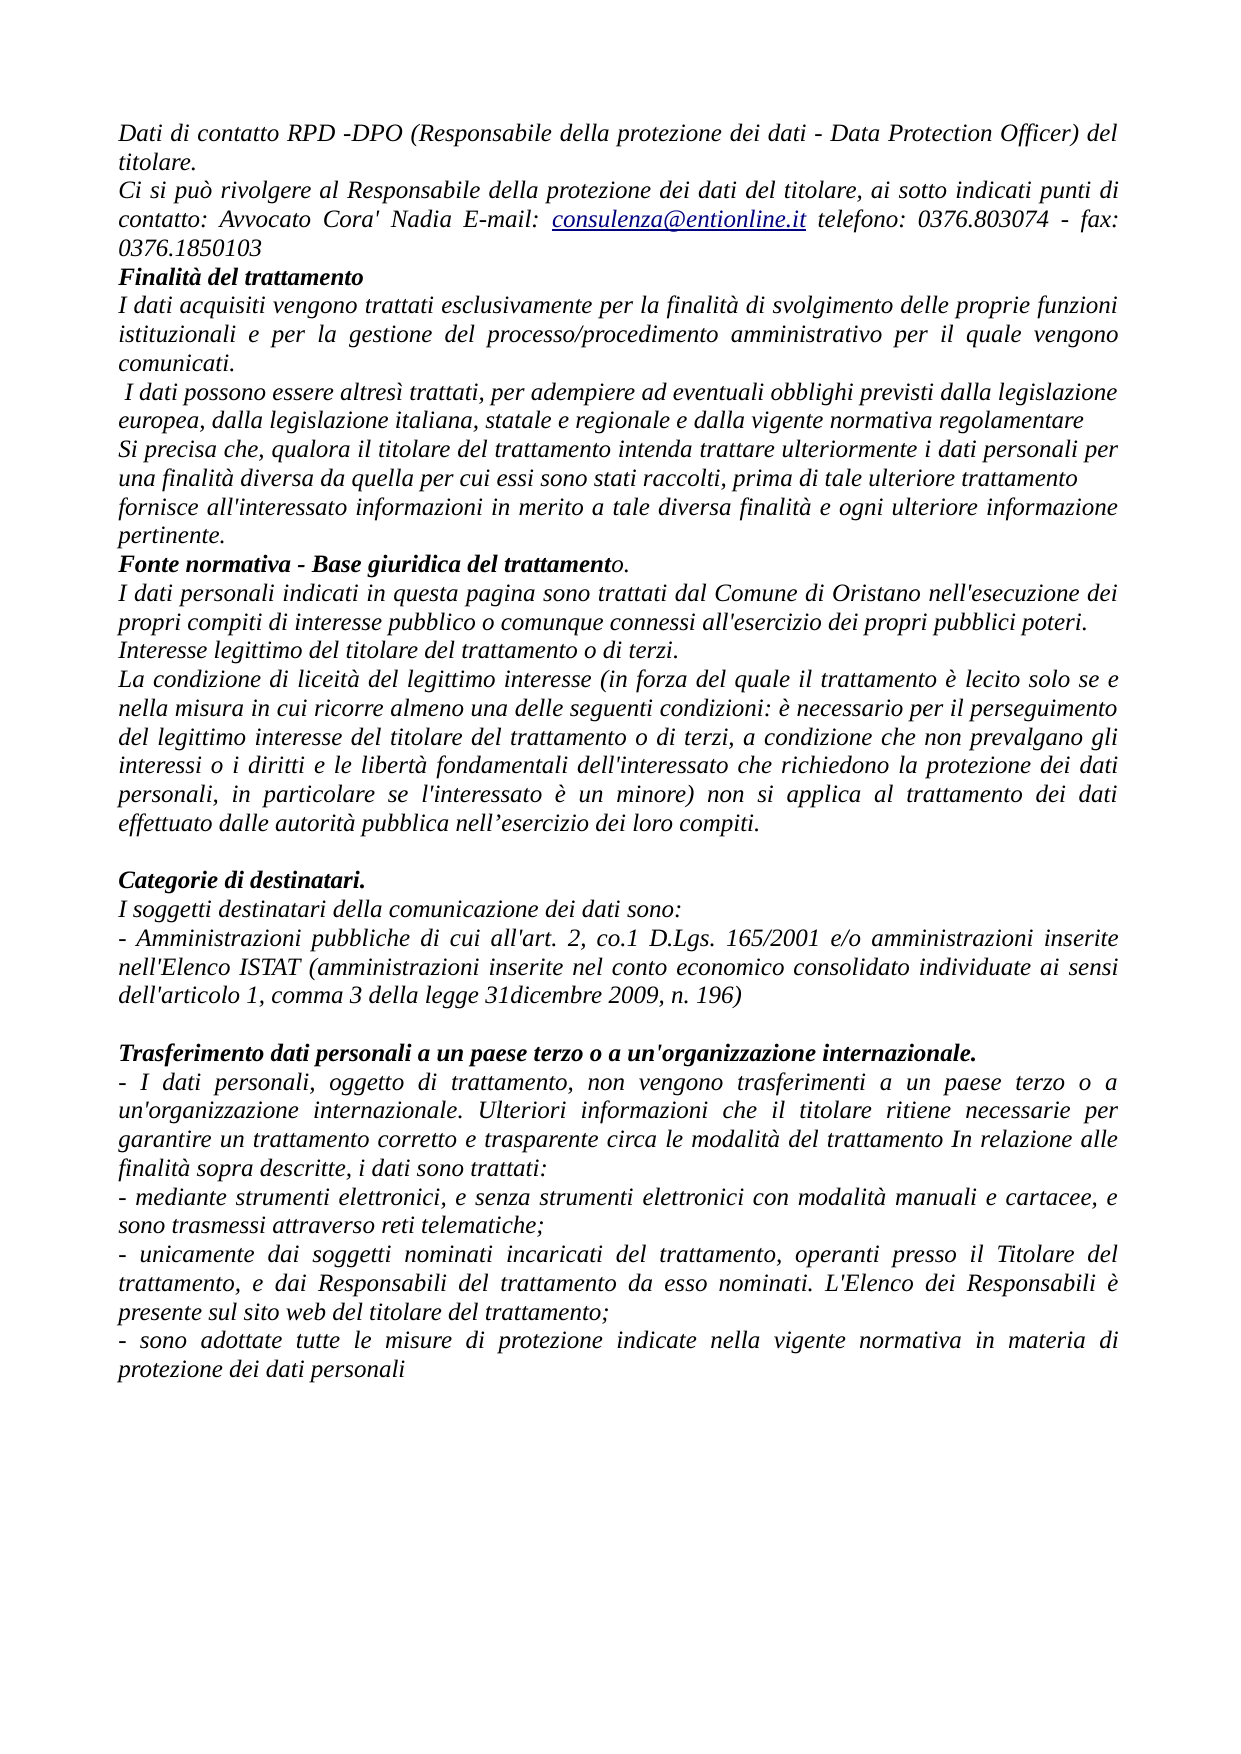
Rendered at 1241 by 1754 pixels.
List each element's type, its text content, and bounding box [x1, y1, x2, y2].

text Categorie di destinatari. [118, 866, 1122, 894]
text Si precisa che, qualora il titolare del trattamento intenda trattare ulteriormente i dati personali per una finalità diversa da quella per cui essi sono stati raccolti, prima di tale ulteriore trattamento [118, 434, 1122, 492]
text Ci si può rivolgere al Responsabile della protezione dei dati del titolare, ai sotto indicati punti di contatto: Avvocato Cora' Nadia E-mail: consulenza@entionline.it telefono: 0376.803074 - fax: 0376.1850103 [118, 176, 1122, 262]
text - unicamente dai soggetti nominati incaricati del trattamento, operanti presso il Titolare del trattamento, e dai Responsabili del trattamento da esso nominati. L'Elenco dei Responsabili è presente sul sito web del titolare del trattamento; [118, 1239, 1122, 1326]
text - mediante strumenti elettronici, e senza strumenti elettronici con modalità manuali e cartacee, e sono trasmessi attraverso reti telematiche; [118, 1182, 1122, 1239]
text I soggetti destinatari della comunicazione dei dati sono: [118, 894, 1122, 923]
text La condizione di liceità del legittimo interesse (in forza del quale il trattamento è lecito solo se e nella misura in cui ricorre almeno una delle seguenti condizioni: è necessario per il perseguimento del legittimo interesse del titolare del trattamento o di terzi, a condizione che non prevalgano gli interessi o i diritti e le libertà fondamentali dell'interessato che richiedono la protezione dei dati personali, in particolare se l'interessato è un minore) non si applica al trattamento dei dati effettuato dalle autorità pubblica nell’esercizio dei loro compiti. [118, 664, 1122, 837]
text Dati di contatto RPD -DPO (Responsabile della protezione dei dati - Data Protection Officer) del titolare. [118, 118, 1122, 176]
text Interesse legittimo del titolare del trattamento o di terzi. [118, 636, 1122, 664]
text Fonte normativa - Base giuridica del trattamento. [118, 549, 1122, 578]
text I dati personali indicati in questa pagina sono trattati dal Comune di Oristano nell'esecuzione dei propri compiti di interesse pubblico o comunque connessi all'esercizio dei propri pubblici poteri. [118, 578, 1122, 636]
text - I dati personali, oggetto di trattamento, non vengono trasferimenti a un paese terzo o a un'organizzazione internazionale. Ulteriori informazioni che il titolare ritiene necessarie per garantire un trattamento corretto e trasparente circa le modalità del trattamento In relazione alle finalità sopra descritte, i dati sono trattati: [118, 1067, 1122, 1182]
text - sono adottate tutte le misure di protezione indicate nella vigente normativa in materia di protezione dei dati personali [118, 1326, 1122, 1383]
text europea, dalla legislazione italiana, statale e regionale e dalla vigente normativa regolamentare [118, 406, 1122, 434]
text Finalità del trattamento [118, 262, 1122, 291]
text fornisce all'interessato informazioni in merito a tale diversa finalità e ogni ulteriore informazione pertinente. [118, 492, 1122, 549]
text Trasferimento dati personali a un paese terzo o a un'organizzazione internazionale. [118, 1038, 1122, 1067]
text I dati possono essere altresì trattati, per adempiere ad eventuali obblighi previsti dalla legislazione [118, 377, 1122, 406]
text I dati acquisiti vengono trattati esclusivamente per la finalità di svolgimento delle proprie funzioni istituzionali e per la gestione del processo/procedimento amministrativo per il quale vengono comunicati. [118, 291, 1122, 377]
text - Amministrazioni pubbliche di cui all'art. 2, co.1 D.Lgs. 165/2001 e/o amministrazioni inserite nell'Elenco ISTAT (amministrazioni inserite nel conto economico consolidato individuate ai sensi dell'articolo 1, comma 3 della legge 31dicembre 2009, n. 196) [118, 923, 1122, 1009]
